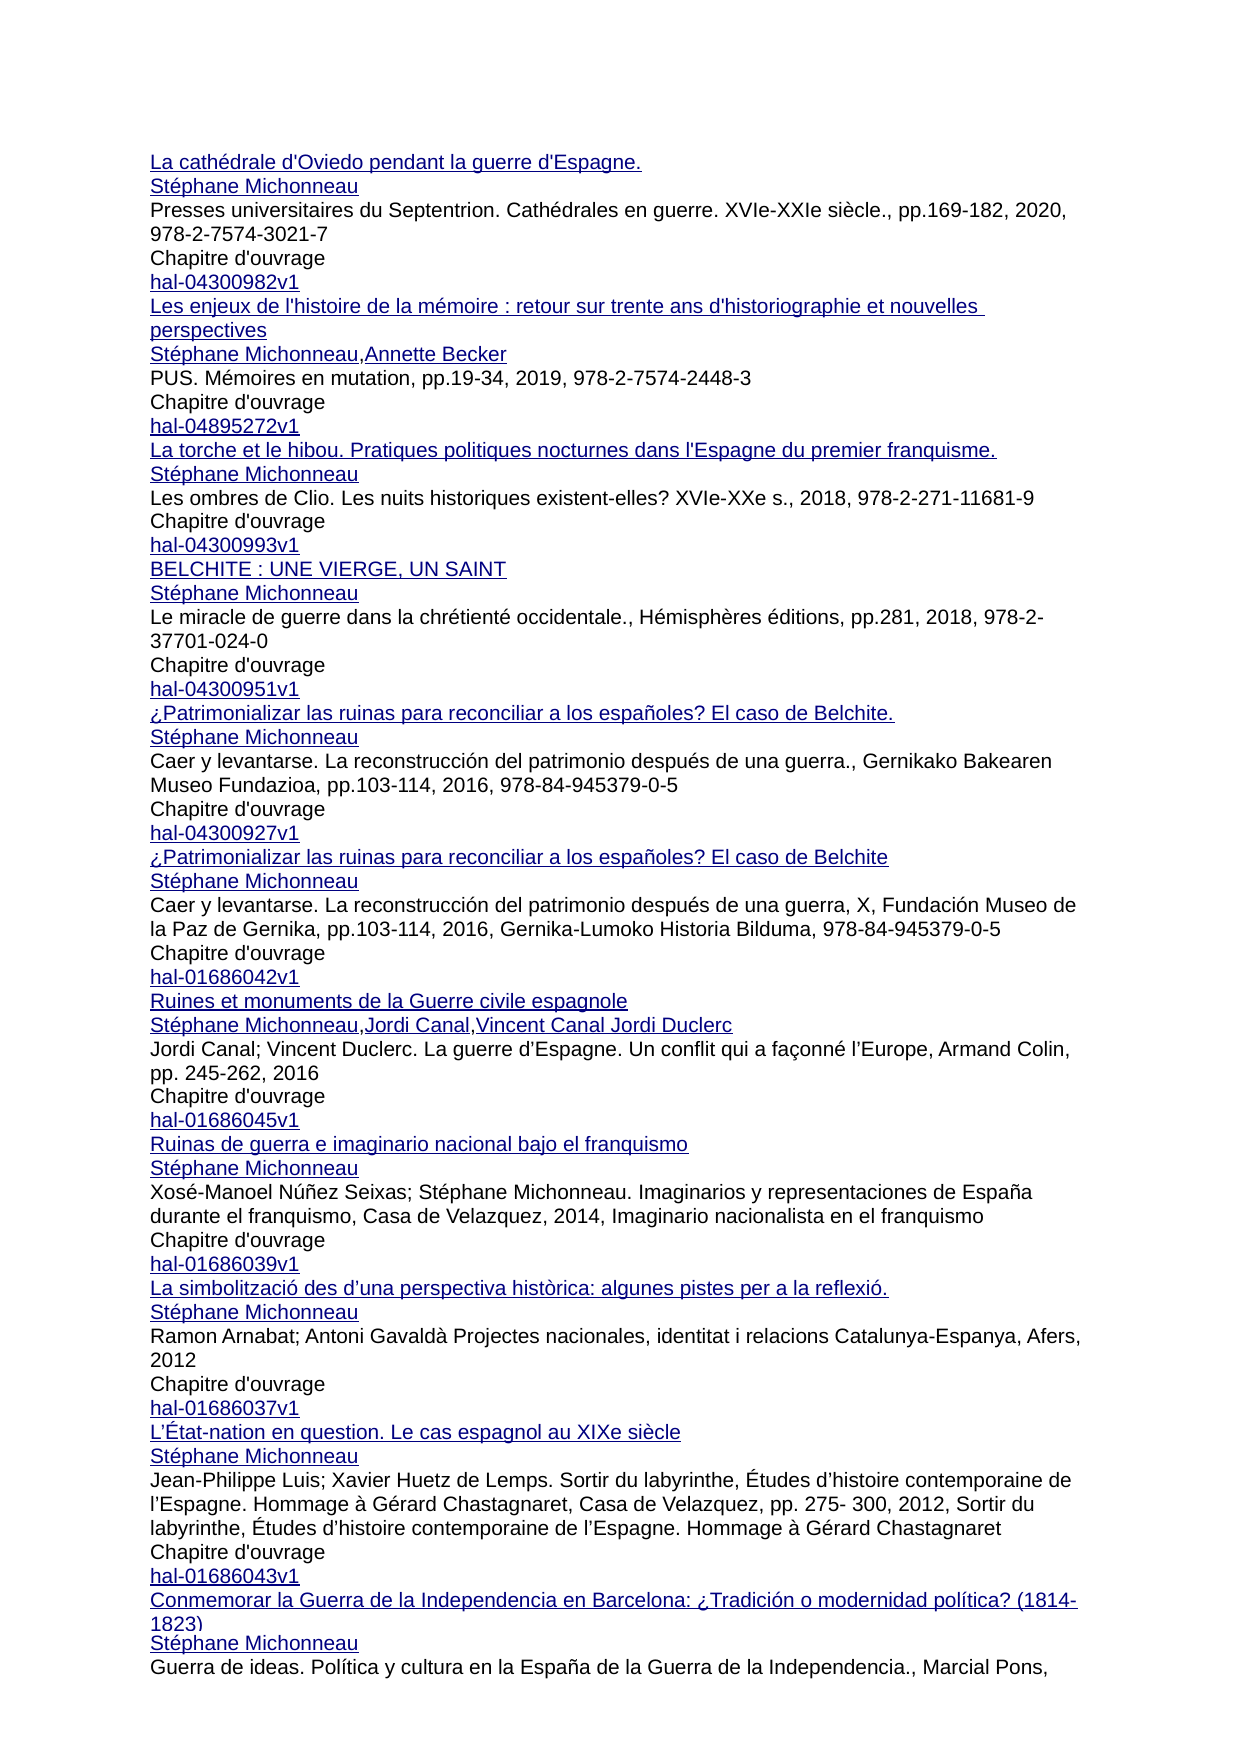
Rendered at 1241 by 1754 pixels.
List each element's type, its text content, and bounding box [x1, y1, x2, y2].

table_cell La cathédrale d'Oviedo pendant la guerre d'Espagne. Stéphane Michonneau Presses universitaires du Septentrion. Cathédrales en guerre. XVIe-XXIe siècle., pp.169-182, 2020, 978-2-7574-3021-7 Chapitre d'ouvrage hal-04300982v1 [150, 150, 1090, 294]
table_cell BELCHITE : UNE VIERGE, UN SAINT Stéphane Michonneau Le miracle de guerre dans la chrétienté occidentale., Hémisphères éditions, pp.281, 2018, 978-2-37701-024-0 Chapitre d'ouvrage hal-04300951v1 [150, 557, 1090, 701]
table_cell ¿Patrimonializar las ruinas para reconciliar a los españoles? El caso de Belchite. Stéphane Michonneau Caer y levantarse. La reconstrucción del patrimonio después de una guerra., Gernikako Bakearen Museo Fundazioa, pp.103-114, 2016, 978-84-945379-0-5 Chapitre d'ouvrage hal-04300927v1 [150, 701, 1090, 845]
table_cell ¿Patrimonializar las ruinas para reconciliar a los españoles? El caso de Belchite Stéphane Michonneau Caer y levantarse. La reconstrucción del patrimonio después de una guerra, X, Fundación Museo de la Paz de Gernika, pp.103-114, 2016, Gernika-Lumoko Historia Bilduma, 978-84-945379-0-5 Chapitre d'ouvrage hal-01686042v1 [150, 845, 1090, 988]
table_cell Les enjeux de l'histoire de la mémoire : retour sur trente ans d'historiographie et nouvelles perspectives Stéphane Michonneau,Annette Becker PUS. Mémoires en mutation, pp.19-34, 2019, 978-2-7574-2448-3 Chapitre d'ouvrage hal-04895272v1 [150, 294, 1090, 437]
table_cell La torche et le hibou. Pratiques politiques nocturnes dans l'Espagne du premier franquisme. Stéphane Michonneau Les ombres de Clio. Les nuits historiques existent-elles? XVIe-XXe s., 2018, 978-2-271-11681-9 Chapitre d'ouvrage hal-04300993v1 [150, 438, 1090, 557]
table_cell Ruines et monuments de la Guerre civile espagnole Stéphane Michonneau,Jordi Canal,Vincent Canal Jordi Duclerc Jordi Canal; Vincent Duclerc. La guerre d’Espagne. Un conflit qui a façonné l’Europe, Armand Colin, pp. 245-262, 2016 Chapitre d'ouvrage hal-01686045v1 [150, 989, 1090, 1132]
table_cell Conmemorar la Guerra de la Independencia en Barcelona: ¿Tradición o modernidad política? (1814-1823) Stéphane Michonneau Guerra de ideas. Política y cultura en la España de la Guerra de la Independencia., Marcial Pons, [150, 1588, 1090, 1679]
table_cell Ruinas de guerra e imaginario nacional bajo el franquismo Stéphane Michonneau Xosé-Manoel Núñez Seixas; Stéphane Michonneau. Imaginarios y representaciones de España durante el franquismo, Casa de Velazquez, 2014, Imaginario nacionalista en el franquismo Chapitre d'ouvrage hal-01686039v1 [150, 1132, 1090, 1276]
table_cell La simbolització des d’una perspectiva històrica: algunes pistes per a la reflexió. Stéphane Michonneau Ramon Arnabat; Antoni Gavaldà Projectes nacionales, identitat i relacions Catalunya-Espanya, Afers, 2012 Chapitre d'ouvrage hal-01686037v1 [150, 1276, 1090, 1420]
table_cell L’État-nation en question. Le cas espagnol au XIXe siècle Stéphane Michonneau Jean-Philippe Luis; Xavier Huetz de Lemps. Sortir du labyrinthe, Études d’histoire contemporaine de l’Espagne. Hommage à Gérard Chastagnaret, Casa de Velazquez, pp. 275- 300, 2012, Sortir du labyrinthe, Études d’histoire contemporaine de l’Espagne. Hommage à Gérard Chastagnaret Chapitre d'ouvrage hal-01686043v1 [150, 1420, 1090, 1587]
